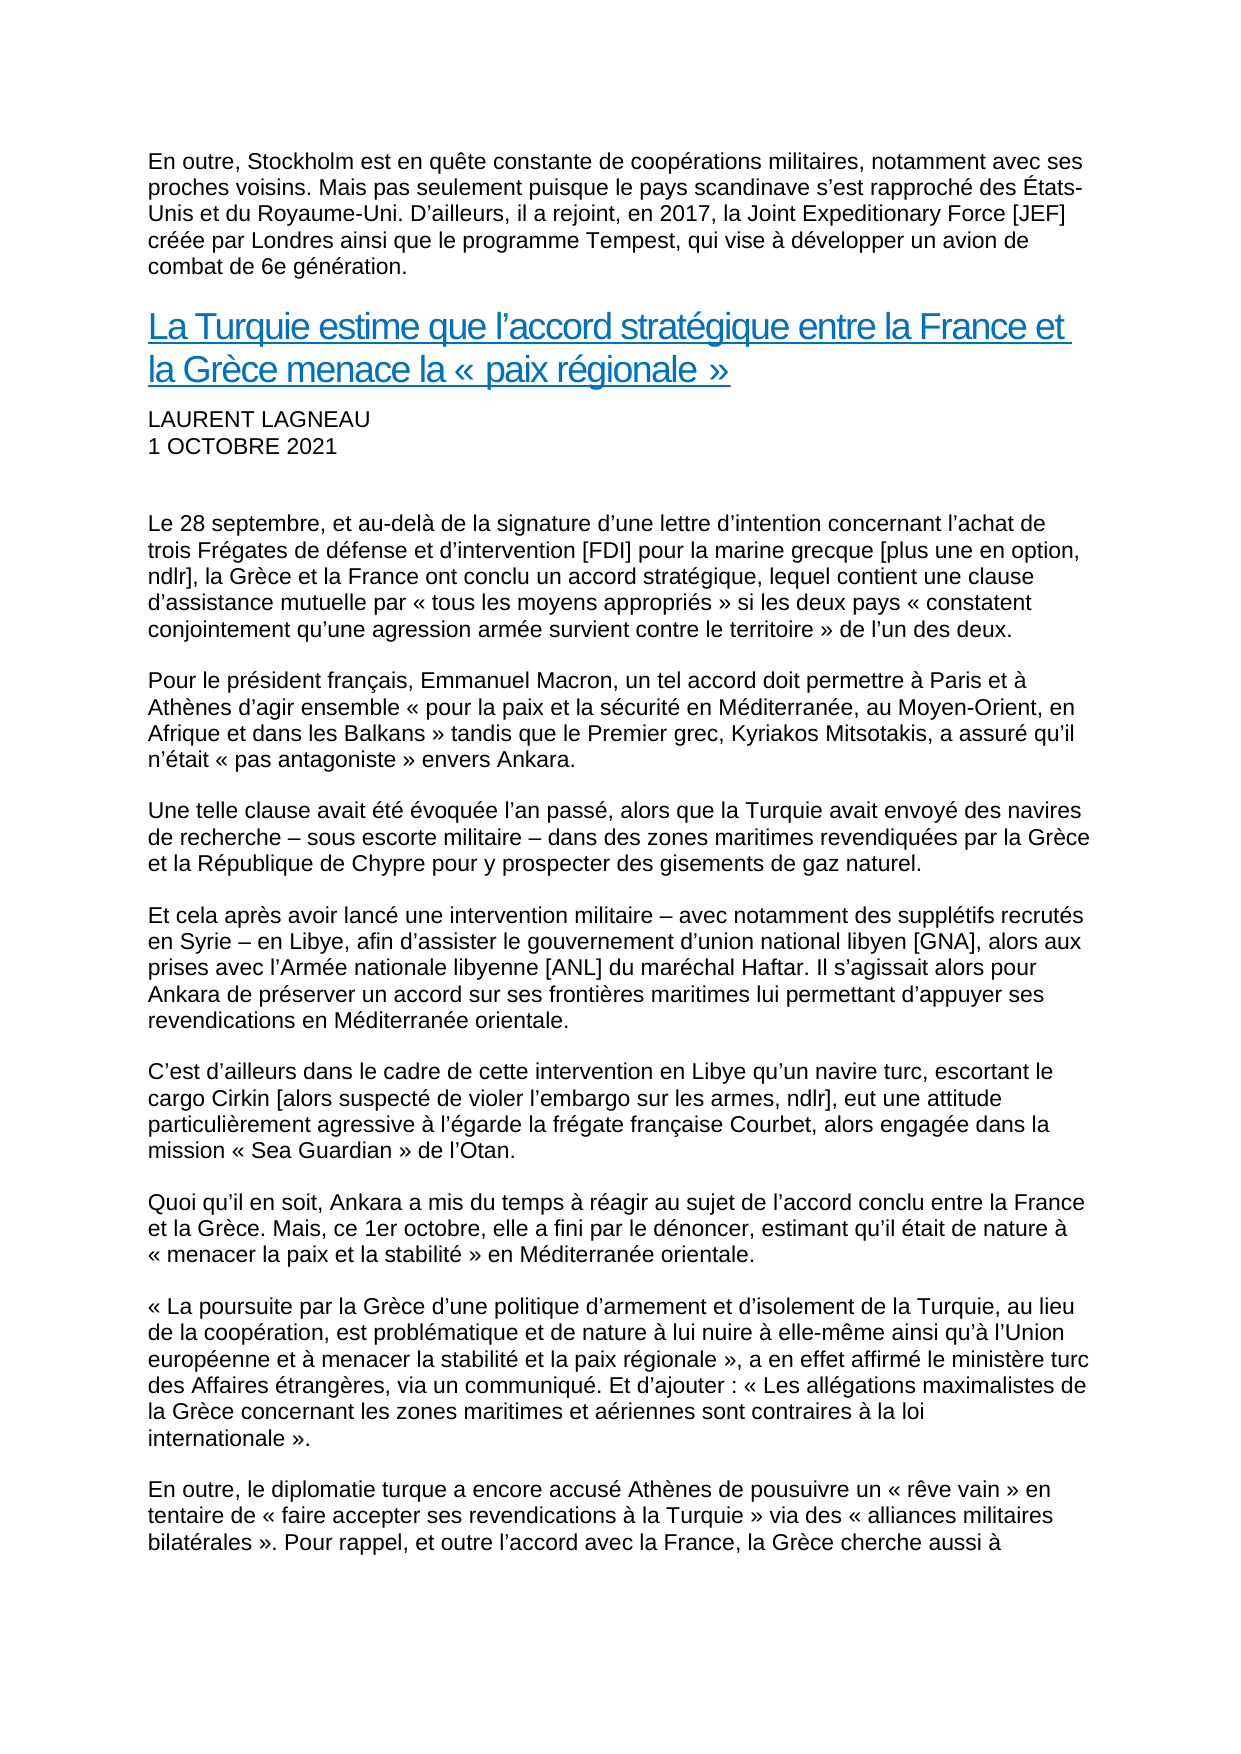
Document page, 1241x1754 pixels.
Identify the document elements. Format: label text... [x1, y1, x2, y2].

text Et cela après avoir lancé une intervention militaire – avec notamment des supplétifs recrutés en Syrie – en Libye, afin d’assister le gouvernement d’union national libyen [GNA], alors aux prises avec l’Armée nationale libyenne [ANL] du maréchal Haftar. Il s’agissait alors pour Ankara de préserver un accord sur ses frontières maritimes lui permettant d’appuyer ses revendications en Méditerranée orientale. [148, 902, 1093, 1033]
subtitle La Turquie estime que l’accord stratégique entre la France et la Grèce menace la « paix régionale » [148, 304, 1093, 391]
text Le 28 septembre, et au-delà de la signature d’une lettre d’intention concernant l’achat de trois Frégates de défense et d’intervention [FDI] pour la marine grecque [plus une en option, ndlr], la Grèce et la France ont conclu un accord stratégique, lequel contient une clause d’assistance mutuelle par « tous les moyens appropriés » si les deux pays « constatent conjointement qu’une agression armée survient contre le territoire » de l’un des deux. [148, 510, 1093, 642]
text 1 OCTOBRE 2021 [148, 433, 1093, 459]
text En outre, le diplomatie turque a encore accusé Athènes de pousuivre un « rêve vain » en tentaire de « faire accepter ses revendications à la Turquie » via des « alliances militaires bilatérales ». Pour rappel, et outre l’accord avec la France, la Grèce cherche aussi à [148, 1476, 1093, 1555]
text LAURENT LAGNEAU [148, 406, 1093, 433]
text Quoi qu’il en soit, Ankara a mis du temps à réagir au sujet de l’accord conclu entre la France et la Grèce. Mais, ce 1er octobre, elle a fini par le dénoncer, estimant qu’il était de nature à « menacer la paix et la stabilité » en Méditerranée orientale. [148, 1189, 1093, 1268]
text Une telle clause avait été évoquée l’an passé, alors que la Turquie avait envoyé des navires de recherche – sous escorte militaire – dans des zones maritimes revendiquées par la Grèce et la République de Chypre pour y prospecter des gisements de gaz naturel. [148, 797, 1093, 877]
text Pour le président français, Emmanuel Macron, un tel accord doit permettre à Paris et à Athènes d’agir ensemble « pour la paix et la sécurité en Méditerranée, au Moyen-Orient, en Afrique et dans les Balkans » tandis que le Premier grec, Kyriakos Mitsotakis, a assuré qu’il n’était « pas antagoniste » envers Ankara. [148, 667, 1093, 772]
text En outre, Stockholm est en quête constante de coopérations militaires, notamment avec ses proches voisins. Mais pas seulement puisque le pays scandinave s’est rapproché des États-Unis et du Royaume-Uni. D’ailleurs, il a rejoint, en 2017, la Joint Expeditionary Force [JEF] créée par Londres ainsi que le programme Tempest, qui vise à développer un avion de combat de 6e génération. [148, 148, 1093, 279]
text « La poursuite par la Grèce d’une politique d’armement et d’isolement de la Turquie, au lieu de la coopération, est problématique et de nature à lui nuire à elle-même ainsi qu’à l’Union européenne et à menacer la stabilité et la paix régionale », a en effet affirmé le ministère turc des Affaires étrangères, via un communiqué. Et d’ajouter : « Les allégations maximalistes de la Grèce concernant les zones maritimes et aériennes sont contraires à la loi internationale ». [148, 1293, 1093, 1451]
text C’est d’ailleurs dans le cadre de cette intervention en Libye qu’un navire turc, escortant le cargo Cirkin [alors suspecté de violer l’embargo sur les armes, ndlr], eut une attitude particulièrement agressive à l’égarde la frégate française Courbet, alors engagée dans la mission « Sea Guardian » de l’Otan. [148, 1058, 1093, 1164]
